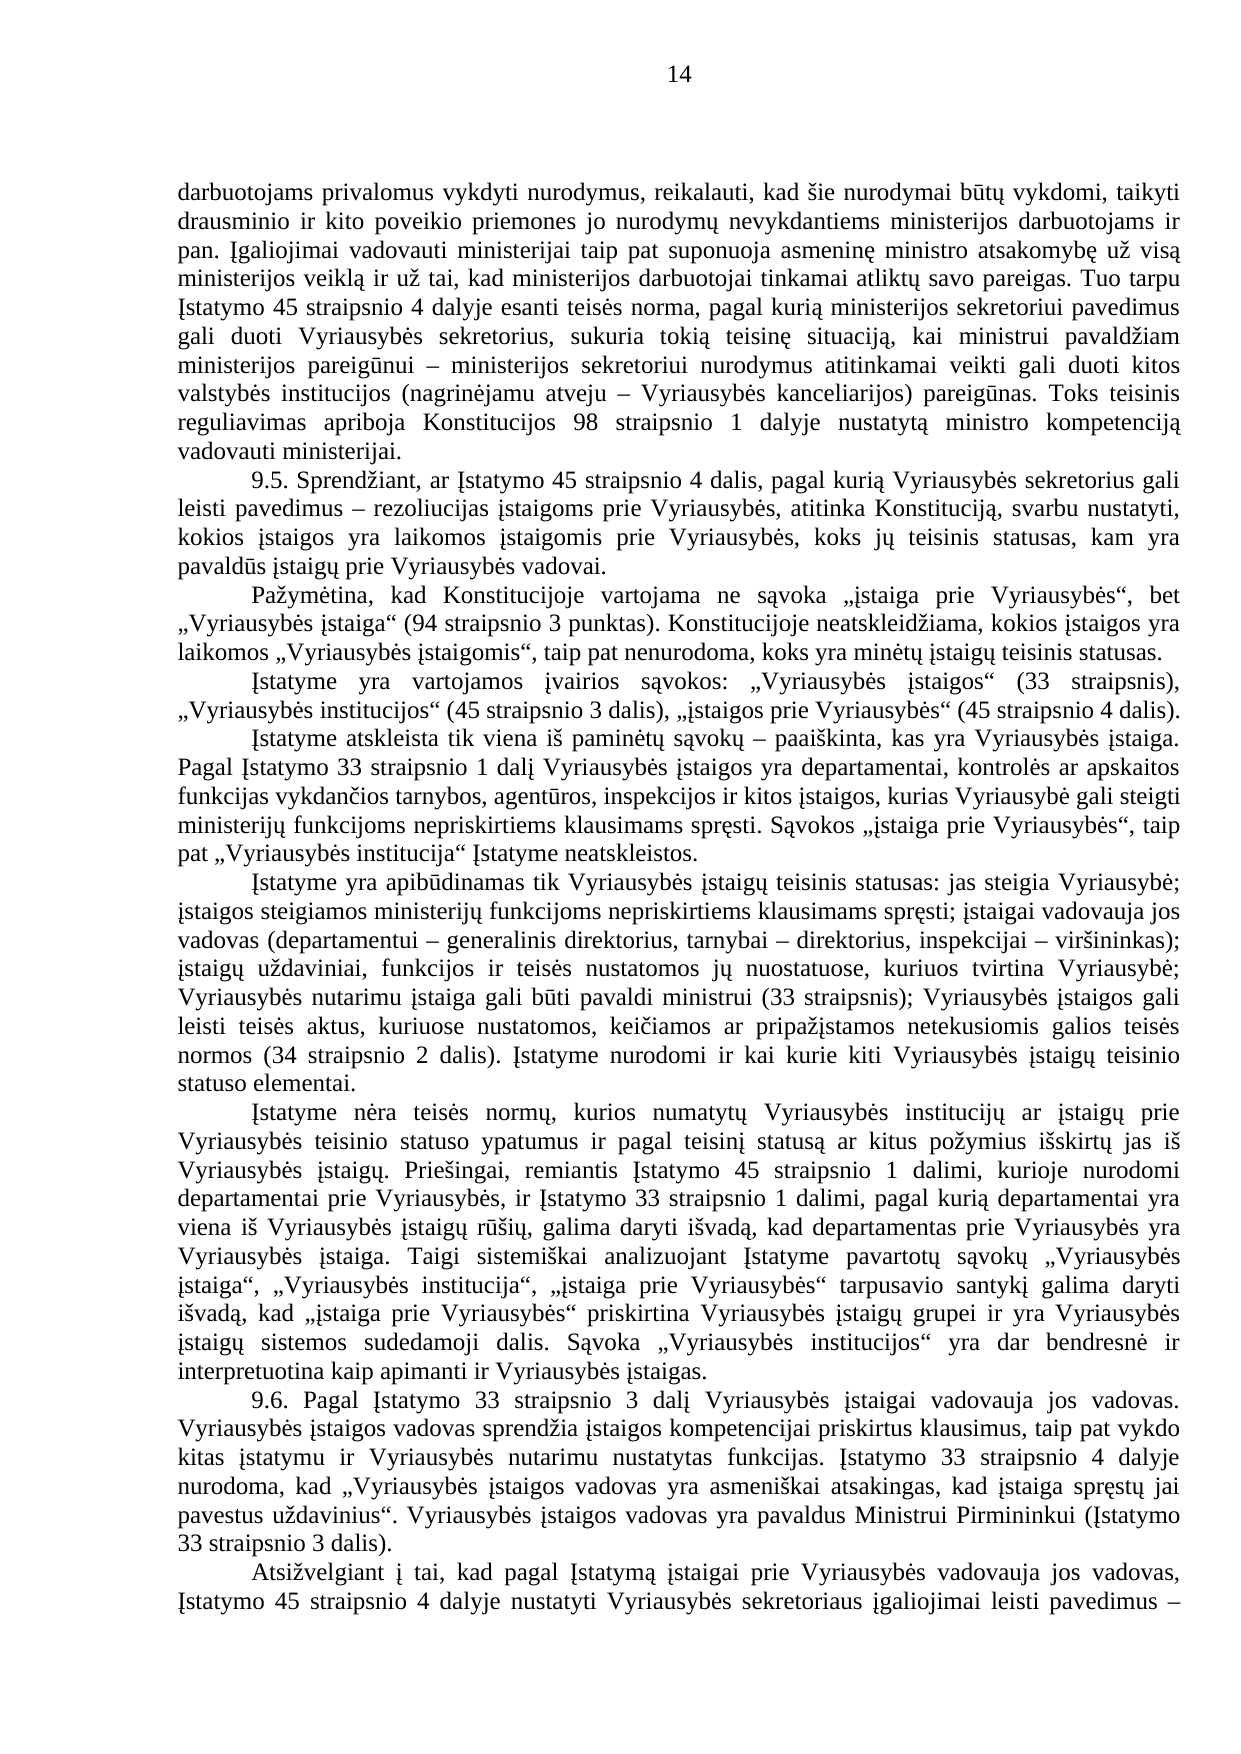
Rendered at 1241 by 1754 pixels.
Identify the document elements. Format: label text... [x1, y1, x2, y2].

text 9.5. Sprendžiant, ar Įstatymo 45 straipsnio 4 dalis, pagal kurią Vyriausybės sekretorius gali leisti pavedimus – rezoliucijas įstaigoms prie Vyriausybės, atitinka Konstituciją, svarbu nustatyti, kokios įstaigos yra laikomos įstaigomis prie Vyriausybės, koks jų teisinis statusas, kam yra pavaldūs įstaigų prie Vyriausybės vadovai. [177, 465, 1181, 580]
text Atsižvelgiant į tai, kad pagal Įstatymą įstaigai prie Vyriausybės vadovauja jos vadovas, Įstatymo 45 straipsnio 4 dalyje nustatyti Vyriausybės sekretoriaus įgaliojimai leisti pavedimus – [177, 1557, 1181, 1615]
text Įstatyme yra apibūdinamas tik Vyriausybės įstaigų teisinis statusas: jas steigia Vyriausybė; įstaigos steigiamos ministerijų funkcijoms nepriskirtiems klausimams spręsti; įstaigai vadovauja jos vadovas (departamentui – generalinis direktorius, tarnybai – direktorius, inspekcijai – viršininkas); įstaigų uždaviniai, funkcijos ir teisės nustatomos jų nuostatuose, kuriuos tvirtina Vyriausybė; Vyriausybės nutarimu įstaiga gali būti pavaldi ministrui (33 straipsnis); Vyriausybės įstaigos gali leisti teisės aktus, kuriuose nustatomos, keičiamos ar pripažįstamos netekusiomis galios teisės normos (34 straipsnio 2 dalis). Įstatyme nurodomi ir kai kurie kiti Vyriausybės įstaigų teisinio statuso elementai. [177, 867, 1181, 1097]
text Įstatyme nėra teisės normų, kurios numatytų Vyriausybės institucijų ar įstaigų prie Vyriausybės teisinio statuso ypatumus ir pagal teisinį statusą ar kitus požymius išskirtų jas iš Vyriausybės įstaigų. Priešingai, remiantis Įstatymo 45 straipsnio 1 dalimi, kurioje nurodomi departamentai prie Vyriausybės, ir Įstatymo 33 straipsnio 1 dalimi, pagal kurią departamentai yra viena iš Vyriausybės įstaigų rūšių, galima daryti išvadą, kad departamentas prie Vyriausybės yra Vyriausybės įstaiga. Taigi sistemiškai analizuojant Įstatyme pavartotų sąvokų „Vyriausybės įstaiga“, „Vyriausybės institucija“, „įstaiga prie Vyriausybės“ tarpusavio santykį galima daryti išvadą, kad „įstaiga prie Vyriausybės“ priskirtina Vyriausybės įstaigų grupei ir yra Vyriausybės įstaigų sistemos sudedamoji dalis. Sąvoka „Vyriausybės institucijos“ yra dar bendresnė ir interpretuotina kaip apimanti ir Vyriausybės įstaigas. [177, 1097, 1181, 1385]
text Pažymėtina, kad Konstitucijoje vartojama ne sąvoka „įstaiga prie Vyriausybės“, bet „Vyriausybės įstaiga“ (94 straipsnio 3 punktas). Konstitucijoje neatskleidžiama, kokios įstaigos yra laikomos „Vyriausybės įstaigomis“, taip pat nenurodoma, koks yra minėtų įstaigų teisinis statusas. [177, 580, 1181, 666]
text Įstatyme yra vartojamos įvairios sąvokos: „Vyriausybės įstaigos“ (33 straipsnis), „Vyriausybės institucijos“ (45 straipsnio 3 dalis), „įstaigos prie Vyriausybės“ (45 straipsnio 4 dalis). [177, 666, 1181, 723]
text Įstatyme atskleista tik viena iš paminėtų sąvokų – paaiškinta, kas yra Vyriausybės įstaiga. Pagal Įstatymo 33 straipsnio 1 dalį Vyriausybės įstaigos yra departamentai, kontrolės ar apskaitos funkcijas vykdančios tarnybos, agentūros, inspekcijos ir kitos įstaigos, kurias Vyriausybė gali steigti ministerijų funkcijoms nepriskirtiems klausimams spręsti. Sąvokos „įstaiga prie Vyriausybės“, taip pat „Vyriausybės institucija“ Įstatyme neatskleistos. [177, 723, 1181, 867]
text darbuotojams privalomus vykdyti nurodymus, reikalauti, kad šie nurodymai būtų vykdomi, taikyti drausminio ir kito poveikio priemones jo nurodymų nevykdantiems ministerijos darbuotojams ir pan. Įgaliojimai vadovauti ministerijai taip pat suponuoja asmeninę ministro atsakomybę už visą ministerijos veiklą ir už tai, kad ministerijos darbuotojai tinkamai atliktų savo pareigas. Tuo tarpu Įstatymo 45 straipsnio 4 dalyje esanti teisės norma, pagal kurią ministerijos sekretoriui pavedimus gali duoti Vyriausybės sekretorius, sukuria tokią teisinę situaciją, kai ministrui pavaldžiam ministerijos pareigūnui – ministerijos sekretoriui nurodymus atitinkamai veikti gali duoti kitos valstybės institucijos (nagrinėjamu atveju – Vyriausybės kanceliarijos) pareigūnas. Toks teisinis reguliavimas apriboja Konstitucijos 98 straipsnio 1 dalyje nustatytą ministro kompetenciją vadovauti ministerijai. [177, 177, 1181, 465]
text 9.6. Pagal Įstatymo 33 straipsnio 3 dalį Vyriausybės įstaigai vadovauja jos vadovas. Vyriausybės įstaigos vadovas sprendžia įstaigos kompetencijai priskirtus klausimus, taip pat vykdo kitas įstatymu ir Vyriausybės nutarimu nustatytas funkcijas. Įstatymo 33 straipsnio 4 dalyje nurodoma, kad „Vyriausybės įstaigos vadovas yra asmeniškai atsakingas, kad įstaiga spręstų jai pavestus uždavinius“. Vyriausybės įstaigos vadovas yra pavaldus Ministrui Pirmininkui (Įstatymo 33 straipsnio 3 dalis). [177, 1385, 1181, 1557]
